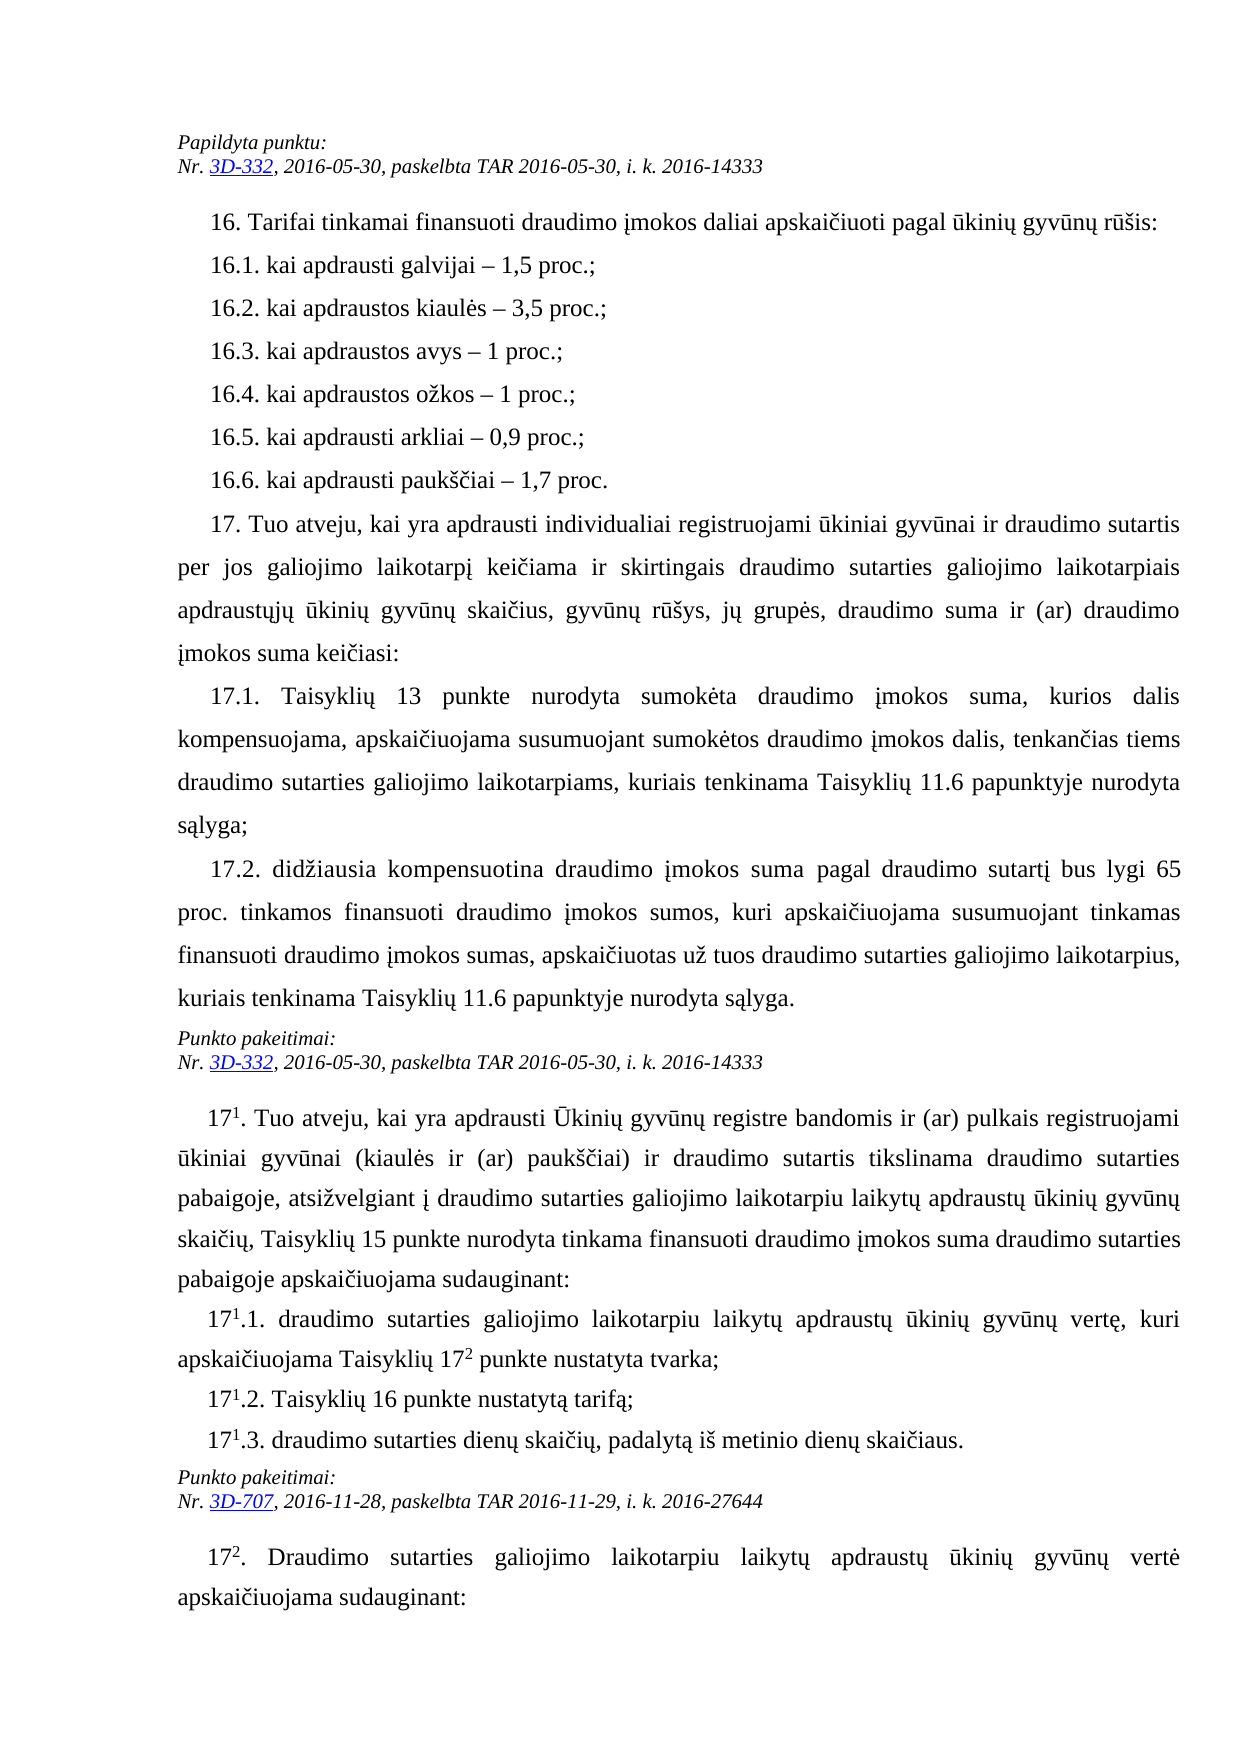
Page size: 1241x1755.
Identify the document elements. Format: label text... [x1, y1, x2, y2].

text 171.1. draudimo sutarties galiojimo laikotarpiu laikytų apdraustų ūkinių gyvūnų vertę, kuri apskaičiuojama Taisyklių 172 punkte nustatyta tvarka; [177, 1304, 1181, 1373]
text 17.2. didžiausia kompensuotina draudimo įmokos suma pagal draudimo sutartį bus lygi 65 proc. tinkamos finansuoti draudimo įmokos sumos, kuri apskaičiuojama susumuojant tinkamas finansuoti draudimo įmokos sumas, apskaičiuotas už tuos draudimo sutarties galiojimo laikotarpius, kuriais tenkinama Taisyklių 11.6 papunktyje nurodyta sąlyga. [177, 854, 1181, 1012]
text 16.5. kai apdrausti arkliai – 0,9 proc.; [177, 422, 1181, 451]
text 16. Tarifai tinkamai finansuoti draudimo įmokos daliai apskaičiuoti pagal ūkinių gyvūnų rūšis: [177, 207, 1181, 236]
text Punkto pakeitimai: [177, 1026, 1181, 1050]
text Nr. 3D-707, 2016-11-28, paskelbta TAR 2016-11-29, i. k. 2016-27644 [177, 1489, 1181, 1513]
text 171.2. Taisyklių 16 punkte nustatytą tarifą; [177, 1384, 1181, 1413]
text 17.1. Taisyklių 13 punkte nurodyta sumokėta draudimo įmokos suma, kurios dalis kompensuojama, apskaičiuojama susumuojant sumokėtos draudimo įmokos dalis, tenkančias tiems draudimo sutarties galiojimo laikotarpiams, kuriais tenkinama Taisyklių 11.6 papunktyje nurodyta sąlyga; [177, 681, 1181, 839]
text 16.6. kai apdrausti paukščiai – 1,7 proc. [177, 466, 1181, 494]
text 16.2. kai apdraustos kiaulės – 3,5 proc.; [177, 293, 1181, 322]
text Nr. 3D-332, 2016-05-30, paskelbta TAR 2016-05-30, i. k. 2016-14333 [177, 1050, 1181, 1074]
text Punkto pakeitimai: [177, 1465, 1181, 1489]
text 171.3. draudimo sutarties dienų skaičių, padalytą iš metinio dienų skaičiaus. [177, 1425, 1181, 1453]
text 16.3. kai apdraustos avys – 1 proc.; [177, 336, 1181, 365]
text Papildyta punktu: [177, 130, 1181, 154]
text 16.1. kai apdrausti galvijai – 1,5 proc.; [177, 250, 1181, 279]
text 16.4. kai apdraustos ožkos – 1 proc.; [177, 379, 1181, 408]
text 17. Tuo atveju, kai yra apdrausti individualiai registruojami ūkiniai gyvūnai ir draudimo sutartis per jos galiojimo laikotarpį keičiama ir skirtingais draudimo sutarties galiojimo laikotarpiais apdraustųjų ūkinių gyvūnų skaičius, gyvūnų rūšys, jų grupės, draudimo suma ir (ar) draudimo įmokos suma keičiasi: [177, 509, 1181, 667]
text Nr. 3D-332, 2016-05-30, paskelbta TAR 2016-05-30, i. k. 2016-14333 [177, 154, 1181, 178]
text 171. Tuo atveju, kai yra apdrausti Ūkinių gyvūnų registre bandomis ir (ar) pulkais registruojami ūkiniai gyvūnai (kiaulės ir (ar) paukščiai) ir draudimo sutartis tikslinama draudimo sutarties pabaigoje, atsižvelgiant į draudimo sutarties galiojimo laikotarpiu laikytų apdraustų ūkinių gyvūnų skaičių, Taisyklių 15 punkte nurodyta tinkama finansuoti draudimo įmokos suma draudimo sutarties pabaigoje apskaičiuojama sudauginant: [177, 1103, 1181, 1293]
text 172. Draudimo sutarties galiojimo laikotarpiu laikytų apdraustų ūkinių gyvūnų vertė apskaičiuojama sudauginant: [177, 1542, 1181, 1611]
